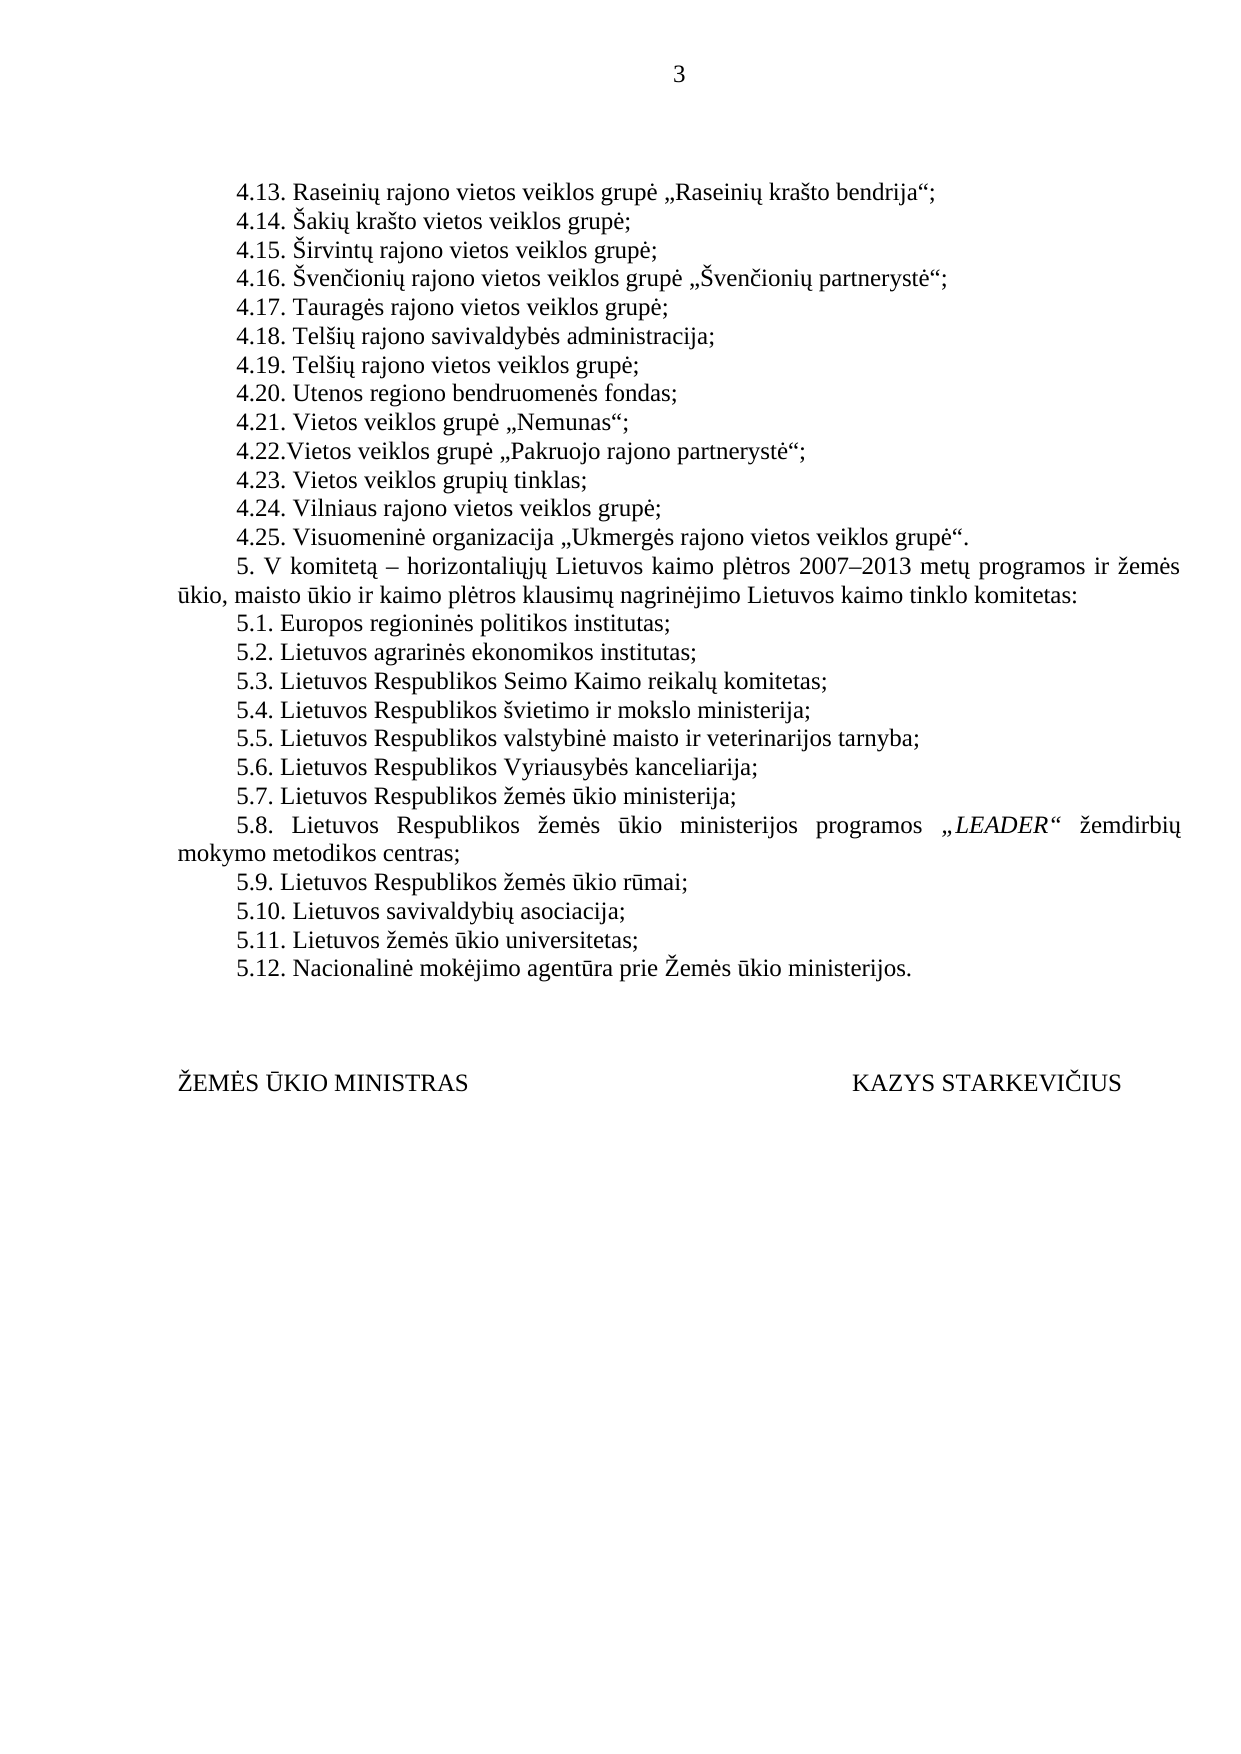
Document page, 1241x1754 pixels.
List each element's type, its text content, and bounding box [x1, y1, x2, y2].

text Žemės ūkio ministras Kazys Starkevičius [177, 1068, 1181, 1097]
text 4.22.Vietos veiklos grupė „Pakruojo rajono partnerystė“; [177, 436, 1181, 465]
text 5.5. Lietuvos Respublikos valstybinė maisto ir veterinarijos tarnyba; [177, 723, 1181, 752]
text 4.20. Utenos regiono bendruomenės fondas; [177, 378, 1181, 407]
text 4.17. Tauragės rajono vietos veiklos grupė; [177, 292, 1181, 321]
text 5. V komitetą – horizontaliųjų Lietuvos kaimo plėtros 2007–2013 metų programos ir žemės ūkio, maisto ūkio ir kaimo plėtros klausimų nagrinėjimo Lietuvos kaimo tinklo komitetas: [177, 551, 1181, 608]
text 4.23. Vietos veiklos grupių tinklas; [177, 465, 1181, 493]
text 5.9. Lietuvos Respublikos žemės ūkio rūmai; [177, 867, 1181, 896]
text 4.18. Telšių rajono savivaldybės administracija; [177, 321, 1181, 350]
text 5.6. Lietuvos Respublikos Vyriausybės kanceliarija; [177, 752, 1181, 781]
text 5.8. Lietuvos Respublikos žemės ūkio ministerijos programos „LEADER“ žemdirbių mokymo metodikos centras; [177, 810, 1181, 867]
text 4.16. Švenčionių rajono vietos veiklos grupė „Švenčionių partnerystė“; [177, 263, 1181, 292]
text 5.12. Nacionalinė mokėjimo agentūra prie Žemės ūkio ministerijos. [177, 953, 1181, 982]
text 4.24. Vilniaus rajono vietos veiklos grupė; [177, 493, 1181, 522]
text 5.3. Lietuvos Respublikos Seimo Kaimo reikalų komitetas; [177, 666, 1181, 695]
text 4.14. Šakių krašto vietos veiklos grupė; [177, 206, 1181, 235]
text 4.15. Širvintų rajono vietos veiklos grupė; [177, 235, 1181, 263]
text 5.7. Lietuvos Respublikos žemės ūkio ministerija; [177, 781, 1181, 810]
text 4.21. Vietos veiklos grupė „Nemunas“; [177, 407, 1181, 436]
text 4.13. Raseinių rajono vietos veiklos grupė „Raseinių krašto bendrija“; [177, 177, 1181, 206]
text 4.19. Telšių rajono vietos veiklos grupė; [177, 350, 1181, 378]
text 5.4. Lietuvos Respublikos švietimo ir mokslo ministerija; [177, 695, 1181, 723]
text 5.11. Lietuvos žemės ūkio universitetas; [177, 925, 1181, 953]
text 5.10. Lietuvos savivaldybių asociacija; [177, 896, 1181, 925]
text 5.1. Europos regioninės politikos institutas; [177, 608, 1181, 637]
text 4.25. Visuomeninė organizacija „Ukmergės rajono vietos veiklos grupė“. [177, 522, 1181, 551]
text 5.2. Lietuvos agrarinės ekonomikos institutas; [177, 637, 1181, 666]
